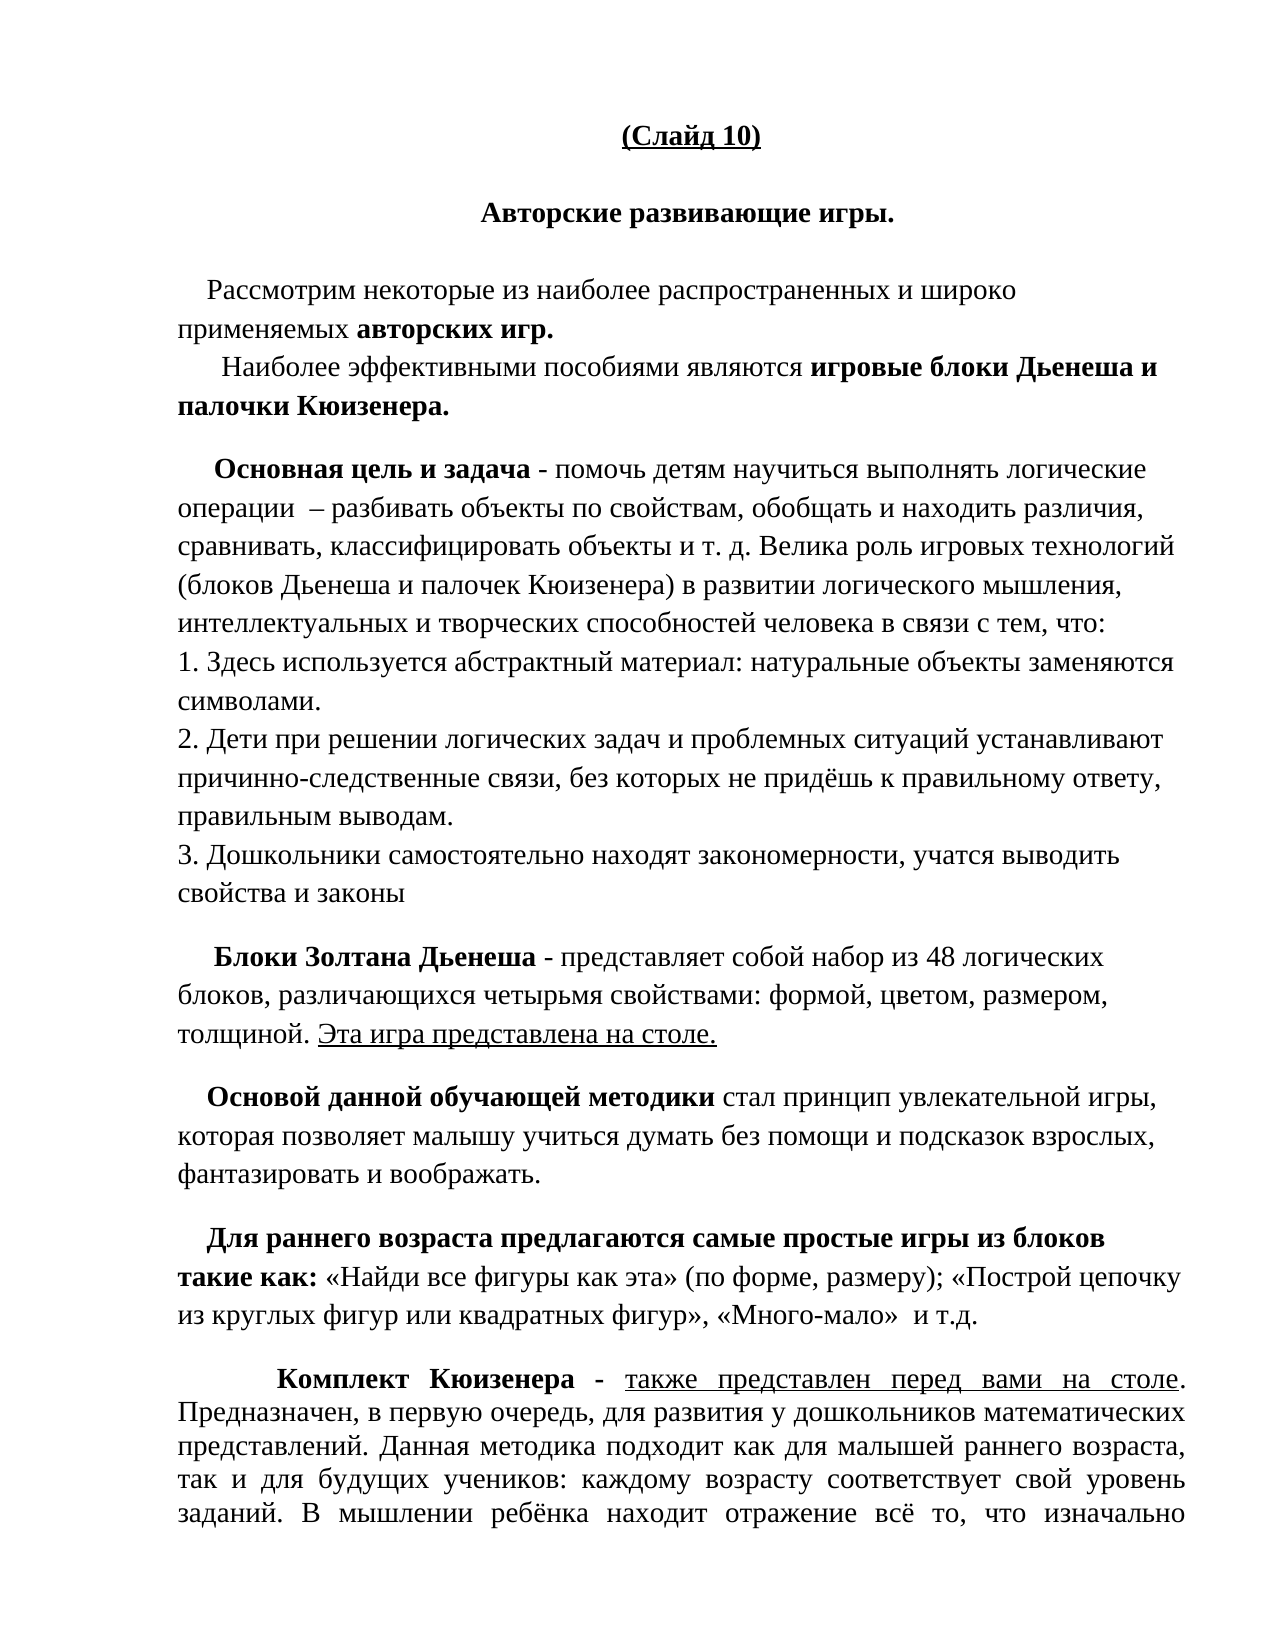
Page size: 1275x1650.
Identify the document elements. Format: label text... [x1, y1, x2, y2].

text Рассмотрим некоторые из наиболее распространенных и широко применяемых авторских игр. [177, 272, 1186, 344]
text Комплект Кюизенера - также представлен перед вами на столе. Предназначен, в первую очередь, для развития у дошкольников математических представлений. Данная методика подходит как для малышей раннего возраста, так и для будущих учеников: каждому возрасту соответствует свой уровень заданий. В мышлении ребёнка находит отражение всё то, что изначально [177, 1361, 1186, 1528]
text Основная цель и задача - помочь детям научиться выполнять логические операции – разбивать объекты по свойствам, обобщать и находить различия, сравнивать, классифицировать объекты и т. д. Велика роль игровых технологий (блоков Дьенеша и палочек Кюизенера) в развитии логического мышления, интеллектуальных и творческих способностей человека в связи с тем, что: 1. Здесь используется абстрактный материал: натуральные объекты заменяются символами. 2. Дети при решении логических задач и проблемных ситуаций устанавливают причинно-следственные связи, без которых не придёшь к правильному ответу, правильным выводам. 3. Дошкольники самостоятельно находят закономерности, учатся выводить свойства и законы [177, 451, 1186, 909]
text Блоки Золтана Дьенеша - представляет собой набор из 48 логических блоков, различающихся четырьмя свойствами: формой, цветом, размером, толщиной. Эта игра представлена на столе. [177, 939, 1186, 1049]
text Основой данной обучающей методики стал принцип увлекательной игры, которая позволяет малышу учиться думать без помощи и подсказок взрослых, фантазировать и воображать. [177, 1079, 1186, 1190]
text Наиболее эффективными пособиями являются игровые блоки Дьенеша и палочки Кюизенера. [177, 349, 1186, 421]
text Авторские развивающие игры. [196, 195, 1186, 229]
text (Слайд 10) [196, 118, 1186, 152]
text Для раннего возраста предлагаются самые простые игры из блоков такие как: «Найди все фигуры как эта» (по форме, размеру); «Построй цепочку из круглых фигур или квадратных фигур», «Много-мало» и т.д. [177, 1220, 1186, 1331]
